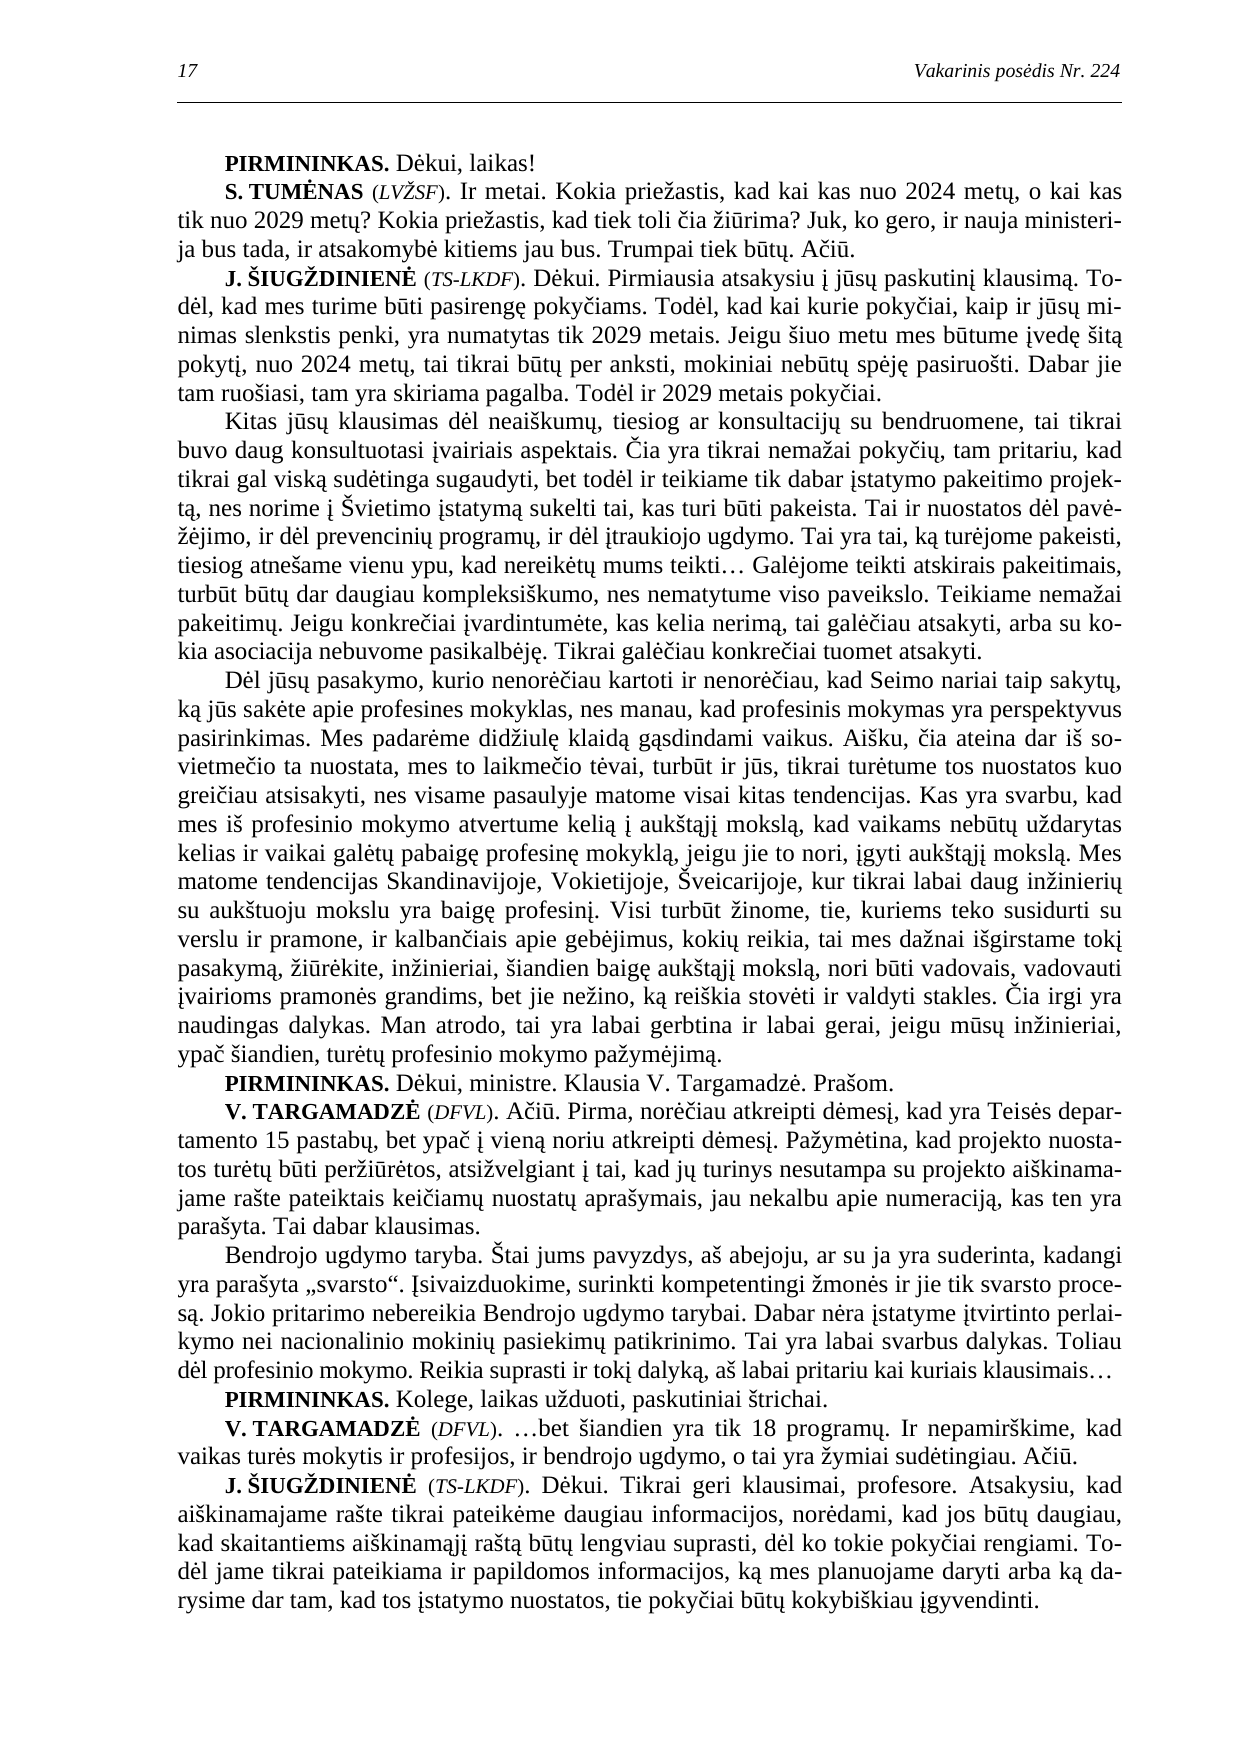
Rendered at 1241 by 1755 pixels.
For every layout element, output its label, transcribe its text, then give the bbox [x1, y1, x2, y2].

text V. TARGAMADZĖ (DFVL). Ačiū. Pir­ma, no­rė­čiau at­kreip­ti dė­me­sį, kad yra Tei­sės de­par­ta­men­to 15 pa­sta­bų, bet ypač į vie­ną no­riu at­kreip­ti dė­me­sį. Pa­žy­mė­ti­na, kad pro­jek­to nuo­sta­tos tu­rė­tų bū­ti per­žiū­rė­tos, at­si­žvel­giant į tai, kad jų tu­ri­nys ne­su­tam­pa su pro­jek­to aiš­ki­na­ma­ja­me raš­te pa­teik­tais kei­čia­mų nuo­sta­tų ap­ra­šy­mais, jau ne­kal­bu apie nu­me­ra­ci­ją, kas ten yra pa­ra­šy­ta. Tai da­bar klau­si­mas. [177, 1096, 1122, 1240]
text S. TUMĖNAS (LVŽSF). Ir me­tai. Ko­kia prie­žas­tis, kad kai kas nuo 2024 me­tų, o kai kas tik nuo 2029 me­tų? Ko­kia prie­žas­tis, kad tiek to­li čia žiū­ri­ma? Juk, ko ge­ro, ir nau­ja mi­nis­te­ri­ja bus ta­da, ir at­sa­ko­my­bė ki­tiems jau bus. Trum­pai tiek bū­tų. Ačiū. [177, 176, 1122, 263]
text Ki­tas jū­sų klau­si­mas dėl ne­aiš­ku­mų, tie­siog ar kon­sul­ta­ci­jų su ben­druo­me­ne, tai tik­rai bu­vo daug kon­sul­tuo­ta­si įvai­riais as­pek­tais. Čia yra tik­rai ne­ma­žai po­ky­čių, tam pri­ta­riu, kad tik­rai gal vis­ką su­dė­tin­ga su­gau­dy­ti, bet to­dėl ir tei­kia­me tik da­bar įsta­ty­mo pa­kei­ti­mo pro­jek­tą, nes no­ri­me į Švie­ti­mo įsta­ty­mą su­kelti tai, kas tu­ri bū­ti pa­keis­ta. Tai ir nuo­sta­tos dėl pa­vė­žė­ji­mo, ir dėl pre­ven­ci­nių pro­gra­mų, ir dėl įtrau­kio­jo ug­dy­mo. Tai yra tai, ką tu­rė­jo­me pa­keis­ti, tie­siog at­ne­ša­me vie­nu ypu, kad ne­rei­kė­tų mums teik­ti… Ga­lė­jo­me teik­ti at­ski­rais pa­kei­ti­mais, tur­būt bū­tų dar dau­giau kom­plek­siš­ku­mo, nes ne­ma­ty­tu­me vi­so pa­veiks­lo. Tei­kia­me ne­ma­žai pa­kei­ti­mų. Jei­gu kon­kre­čiai įvar­din­tu­mė­te, kas ke­lia ne­ri­mą, tai ga­lė­čiau at­sa­ky­ti, ar­ba su ko­kia aso­cia­ci­ja ne­bu­vo­me pa­si­kal­bė­ję. Tik­rai ga­lė­čiau kon­kre­čiai tuo­met at­sa­ky­ti. [177, 406, 1122, 665]
text Ben­dro­jo ug­dy­mo ta­ry­ba. Štai jums pa­vyz­dys, aš abe­jo­ju, ar su ja yra su­de­rin­ta, ka­dan­gi yra pa­ra­šy­ta „svars­to“. Įsi­vaiz­duo­ki­me, su­rink­ti kom­pe­ten­tin­gi žmo­nės ir jie tik svars­to pro­ce­są. Jo­kio pri­ta­ri­mo ne­be­rei­kia Ben­dro­jo ug­dy­mo ta­ry­bai. Da­bar nė­ra įsta­ty­me įtvir­tin­to per­lai­ky­mo nei na­cio­na­li­nio mo­ki­nių pa­sie­ki­mų pa­tik­ri­ni­mo. Tai yra la­bai svar­bus da­ly­kas. To­liau dėl pro­fe­si­nio mo­ky­mo. Rei­kia su­pras­ti ir to­kį da­ly­ką, aš la­bai pri­ta­riu kai ku­riais klau­si­mais… [177, 1240, 1122, 1384]
text PIRMININKAS. Dė­kui, mi­nist­re. Klau­sia V. Tar­ga­ma­dzė. Pra­šom. [177, 1068, 1122, 1096]
text J. ŠIUGŽDINIENĖ (TS-LKDF). Dė­kui. Pir­miau­sia at­sa­ky­siu į jū­sų pas­ku­ti­nį klau­si­mą. To­dėl, kad mes tu­ri­me bū­ti pa­si­ren­gę po­ky­čiams. To­dėl, kad kai ku­rie po­ky­čiai, kaip ir jū­sų mi­ni­mas slenks­tis pen­ki, yra nu­ma­ty­tas tik 2029 me­tais. Jei­gu šiuo me­tu mes bū­tu­me įve­dę ši­tą po­ky­tį, nuo 2024 me­tų, tai tik­rai bū­tų per anks­ti, mo­ki­niai ne­bū­tų spė­ję pa­si­ruoš­ti. Da­bar jie tam ruo­šia­si, tam yra ski­ria­ma pa­gal­ba. To­dėl ir 2029 me­tais po­ky­čiai. [177, 263, 1122, 406]
text PIRMININKAS. Dė­kui, lai­kas! [177, 148, 1122, 176]
text Dėl jū­sų pa­sa­ky­mo, ku­rio ne­no­rė­čiau kar­to­ti ir ne­no­rė­čiau, kad Sei­mo na­riai taip sa­ky­tų, ką jūs sa­kė­te apie pro­fe­si­nes mo­kyk­las, nes ma­nau, kad pro­fe­si­nis mo­ky­mas yra per­spek­ty­vus pa­si­rin­ki­mas. Mes pa­da­rė­me di­džiu­lę klai­dą gąs­din­da­mi vai­kus. Aiš­ku, čia at­ei­na dar iš so­viet­me­čio ta nuo­sta­ta, mes to laik­me­čio tė­vai, tur­būt ir jūs, tik­rai tu­rė­tu­me tos nuo­sta­tos kuo grei­čiau at­si­sa­ky­ti, nes vi­sa­me pa­sau­ly­je ma­to­me vi­sai ki­tas ten­den­ci­jas. Kas yra svar­bu, kad mes iš pro­fe­si­nio mo­ky­mo at­ver­tu­me ke­lią į aukš­tą­jį moks­lą, kad vai­kams ne­bū­tų už­da­ry­tas ke­lias ir vai­kai ga­lė­tų pa­bai­gę pro­fe­si­nę mo­kyk­lą, jei­gu jie to no­ri, įgy­ti aukš­tą­jį moks­lą. Mes ma­to­me ten­den­ci­jas Skan­di­na­vi­jo­je, Vo­kie­ti­jo­je, Švei­ca­ri­jo­je, kur tik­rai la­bai daug in­ži­nie­rių su aukš­tuo­ju moks­lu yra bai­gę pro­fe­si­nį. Vi­si tur­būt ži­no­me, tie, ku­riems te­ko su­si­dur­ti su ver­slu ir pra­mo­ne, ir kal­ban­čiais apie ge­bė­ji­mus, ko­kių rei­kia, tai mes daž­nai iš­girs­ta­me to­kį pa­sa­ky­mą, žiū­rė­ki­te, in­ži­nie­riai, šian­dien bai­gę aukš­tą­jį moks­lą, no­ri bū­ti va­do­vais, va­do­vau­ti įvai­rioms pra­mo­nės gran­dims, bet jie ne­ži­no, ką reiš­kia sto­vė­ti ir val­dy­ti stak­les. Čia ir­gi yra nau­din­gas da­ly­kas. Man at­ro­do, tai yra la­bai gerb­ti­na ir la­bai ge­rai, jei­gu mū­sų in­ži­nie­riai, ypač šian­dien, tu­rė­tų pro­fe­si­nio mo­ky­mo pa­žy­mė­ji­mą. [177, 665, 1122, 1068]
text V. TARGAMADZĖ (DFVL). …bet šian­dien yra tik 18 pro­gra­mų. Ir ne­pa­mirš­ki­me, kad vai­kas tu­rės mo­ky­tis ir pro­fe­si­jos, ir ben­dro­jo ug­dy­mo, o tai yra žy­miai su­dė­tin­giau. Ačiū. [177, 1413, 1122, 1470]
text J. ŠIUGŽDINIENĖ (TS-LKDF). Dė­kui. Tik­rai ge­ri klau­si­mai, pro­fe­so­re. At­sa­ky­siu, kad aiš­ki­na­ma­ja­me raš­te tik­rai pa­tei­kė­me dau­giau in­for­ma­ci­jos, no­rė­da­mi, kad jos bū­tų dau­giau, kad skai­tan­tiems aiš­ki­na­mą­jį raš­tą bū­tų leng­viau su­pras­ti, dėl ko to­kie po­ky­čiai ren­gia­mi. To­dėl ja­me tik­rai pa­tei­kia­ma ir pa­pil­do­mos in­for­ma­ci­jos, ką mes pla­nuo­ja­me da­ry­ti ar­ba ką da­ry­si­me dar tam, kad tos įsta­ty­mo nuo­sta­tos, tie po­ky­čiai bū­tų ko­ky­biš­kiau įgy­ven­din­ti. [177, 1470, 1122, 1614]
text PIRMININKAS. Ko­le­ge, lai­kas už­duo­ti, pas­ku­ti­niai štri­chai. [177, 1384, 1122, 1413]
